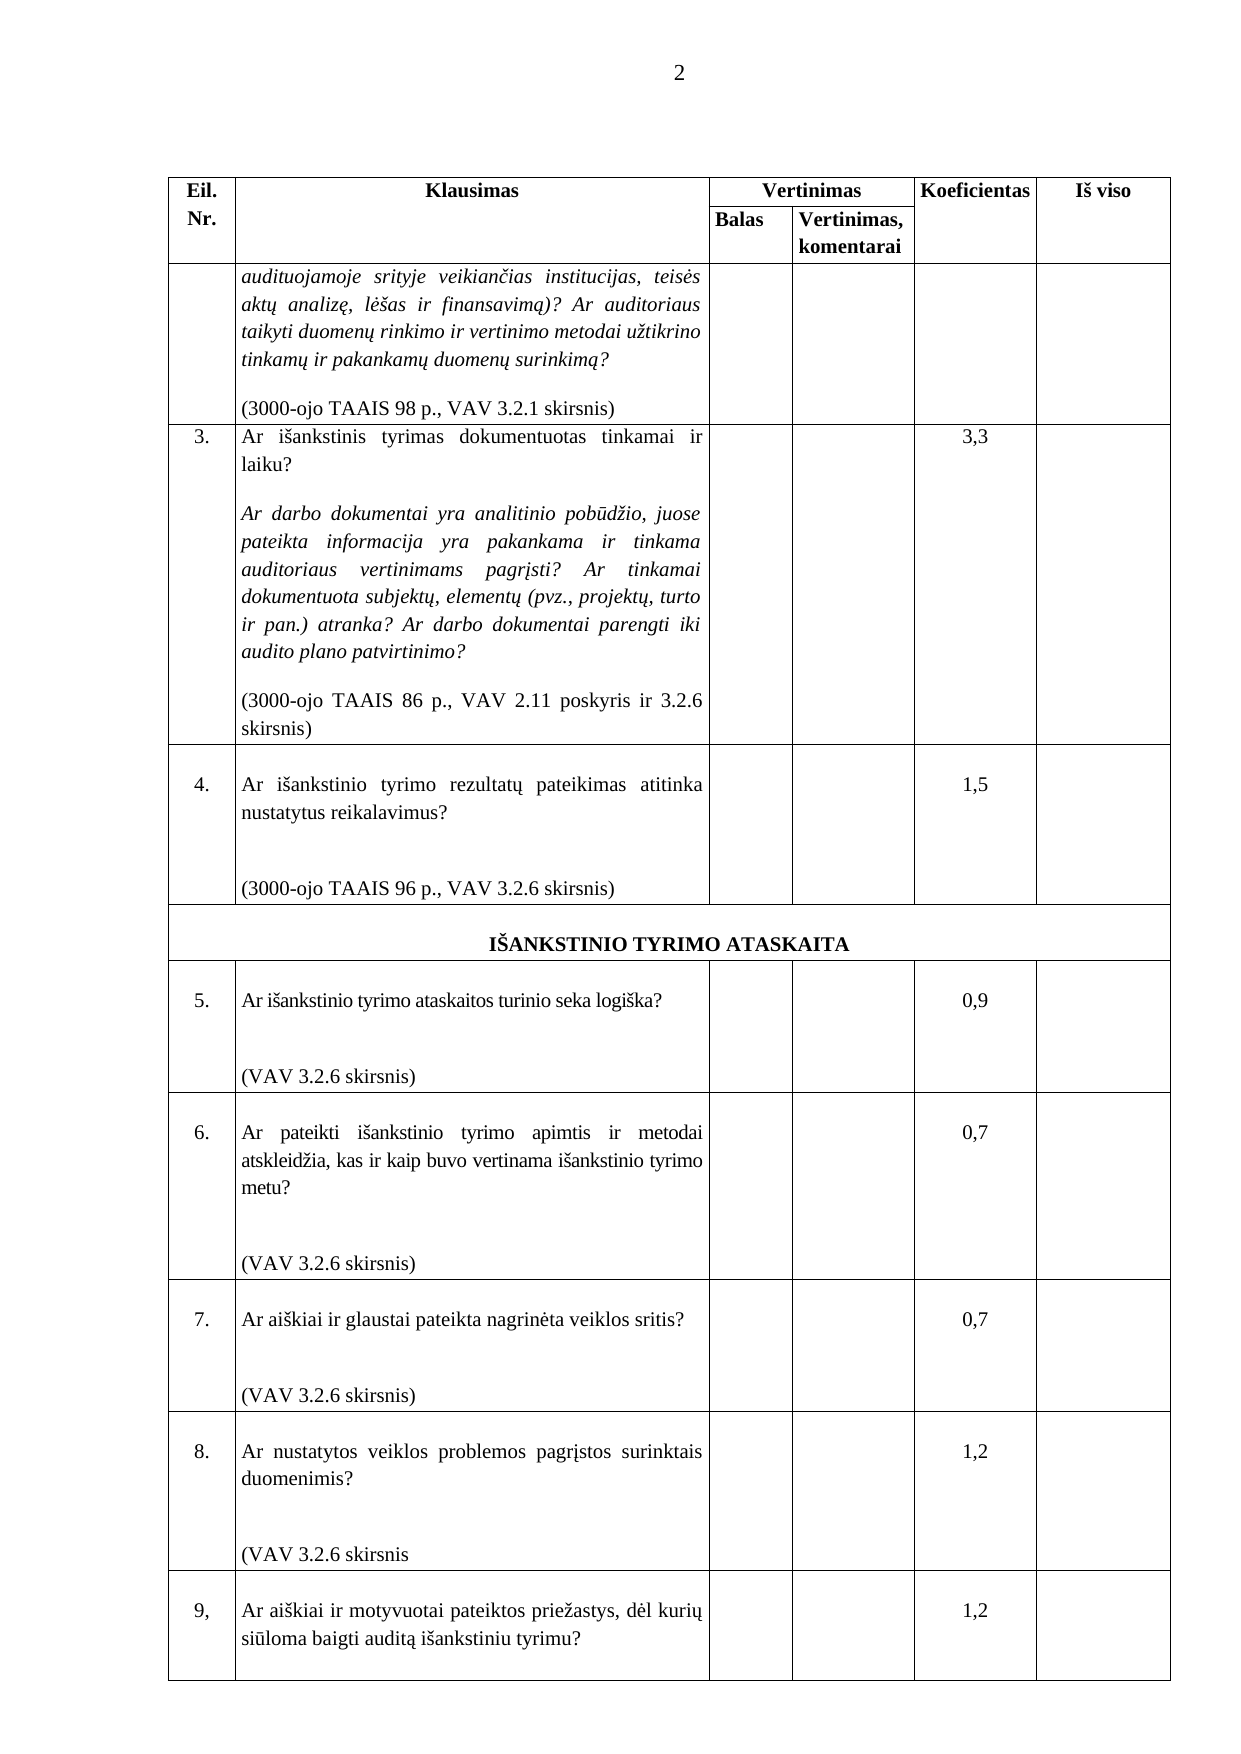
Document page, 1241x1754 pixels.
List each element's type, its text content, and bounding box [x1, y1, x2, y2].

table_cell 0,9 [915, 961, 1036, 1092]
table_cell [1037, 961, 1170, 1092]
table_cell 5. [169, 961, 235, 1092]
table_cell 0,7 [915, 1093, 1036, 1279]
table_cell [169, 264, 235, 423]
table_header Vertinimas [710, 178, 914, 206]
table_cell [793, 425, 914, 744]
table_cell [710, 961, 792, 1092]
table_cell 9, [169, 1571, 235, 1680]
table_cell [915, 264, 1036, 423]
table_cell [1037, 1412, 1170, 1570]
table_cell IŠANKSTINIO TYRIMO ATASKAITA [169, 905, 1170, 960]
table_cell [710, 1093, 792, 1279]
table_cell [793, 1093, 914, 1279]
table_cell 0,7 [915, 1280, 1036, 1411]
table_header Eil. Nr. [169, 178, 235, 263]
table_cell [1037, 264, 1170, 423]
table_cell [1037, 745, 1170, 904]
table_cell [1037, 1571, 1170, 1680]
table_cell [793, 1571, 914, 1680]
table_cell [710, 425, 792, 744]
table_header Koeficientas [915, 178, 1036, 263]
table_cell [1037, 425, 1170, 744]
table_cell Ar išankstinio tyrimo rezultatų pateikimas atitinka nustatytus reikalavimus? (3000-ojo TAAIS 96 p., VAV 3.2.6 skirsnis) [236, 745, 709, 904]
table_header Iš viso [1037, 178, 1170, 263]
table_cell [793, 264, 914, 423]
table_cell [793, 961, 914, 1092]
table_cell [793, 1280, 914, 1411]
table_cell 8. [169, 1412, 235, 1570]
table_cell Ar nustatytos veiklos problemos pagrįstos surinktais duomenimis? (VAV 3.2.6 skirsnis [236, 1412, 709, 1570]
table_cell audituojamoje srityje veikiančias institucijas, teisės aktų analizę, lėšas ir finansavimą)? Ar auditoriaus taikyti duomenų rinkimo ir vertinimo metodai užtikrino tinkamų ir pakankamų duomenų surinkimą? (3000-ojo TAAIS 98 p., VAV 3.2.1 skirsnis) [236, 264, 709, 423]
table_cell 3,3 [915, 425, 1036, 744]
table_cell Ar išankstinio tyrimo ataskaitos turinio seka logiška? (VAV 3.2.6 skirsnis) [236, 961, 709, 1092]
table_cell [710, 1412, 792, 1570]
table_cell [710, 1571, 792, 1680]
table_cell 1,5 [915, 745, 1036, 904]
table_cell [1037, 1093, 1170, 1279]
table_cell [710, 745, 792, 904]
table_cell [793, 745, 914, 904]
table_cell 1,2 [915, 1412, 1036, 1570]
table_cell Vertinimas, komentarai [793, 207, 914, 263]
table_cell Ar išankstinis tyrimas dokumentuotas tinkamai ir laiku? Ar darbo dokumentai yra analitinio pobūdžio, juose pateikta informacija yra pakankama ir tinkama auditoriaus vertinimams pagrįsti? Ar tinkamai dokumentuota subjektų, elementų (pvz., projektų, turto ir pan.) atranka? Ar darbo dokumentai parengti iki audito plano patvirtinimo? (3000-ojo TAAIS 86 p., VAV 2.11 poskyris ir 3.2.6 skirsnis) [236, 425, 709, 744]
table_cell 3. [169, 425, 235, 744]
table_cell Ar aiškiai ir glaustai pateikta nagrinėta veiklos sritis? (VAV 3.2.6 skirsnis) [236, 1280, 709, 1411]
table_cell [710, 1280, 792, 1411]
table_cell Balas [710, 207, 792, 263]
table_cell [793, 1412, 914, 1570]
table_cell 7. [169, 1280, 235, 1411]
table_cell 6. [169, 1093, 235, 1279]
table_cell Ar aiškiai ir motyvuotai pateiktos priežastys, dėl kurių siūloma baigti auditą išankstiniu tyrimu? [236, 1571, 709, 1680]
table_cell Ar pateikti išankstinio tyrimo apimtis ir metodai atskleidžia, kas ir kaip buvo vertinama išankstinio tyrimo metu? (VAV 3.2.6 skirsnis) [236, 1093, 709, 1279]
table_cell 1,2 [915, 1571, 1036, 1680]
table_cell 4. [169, 745, 235, 904]
table_cell [710, 264, 792, 423]
table_header Klausimas [236, 178, 709, 263]
table_cell [1037, 1280, 1170, 1411]
